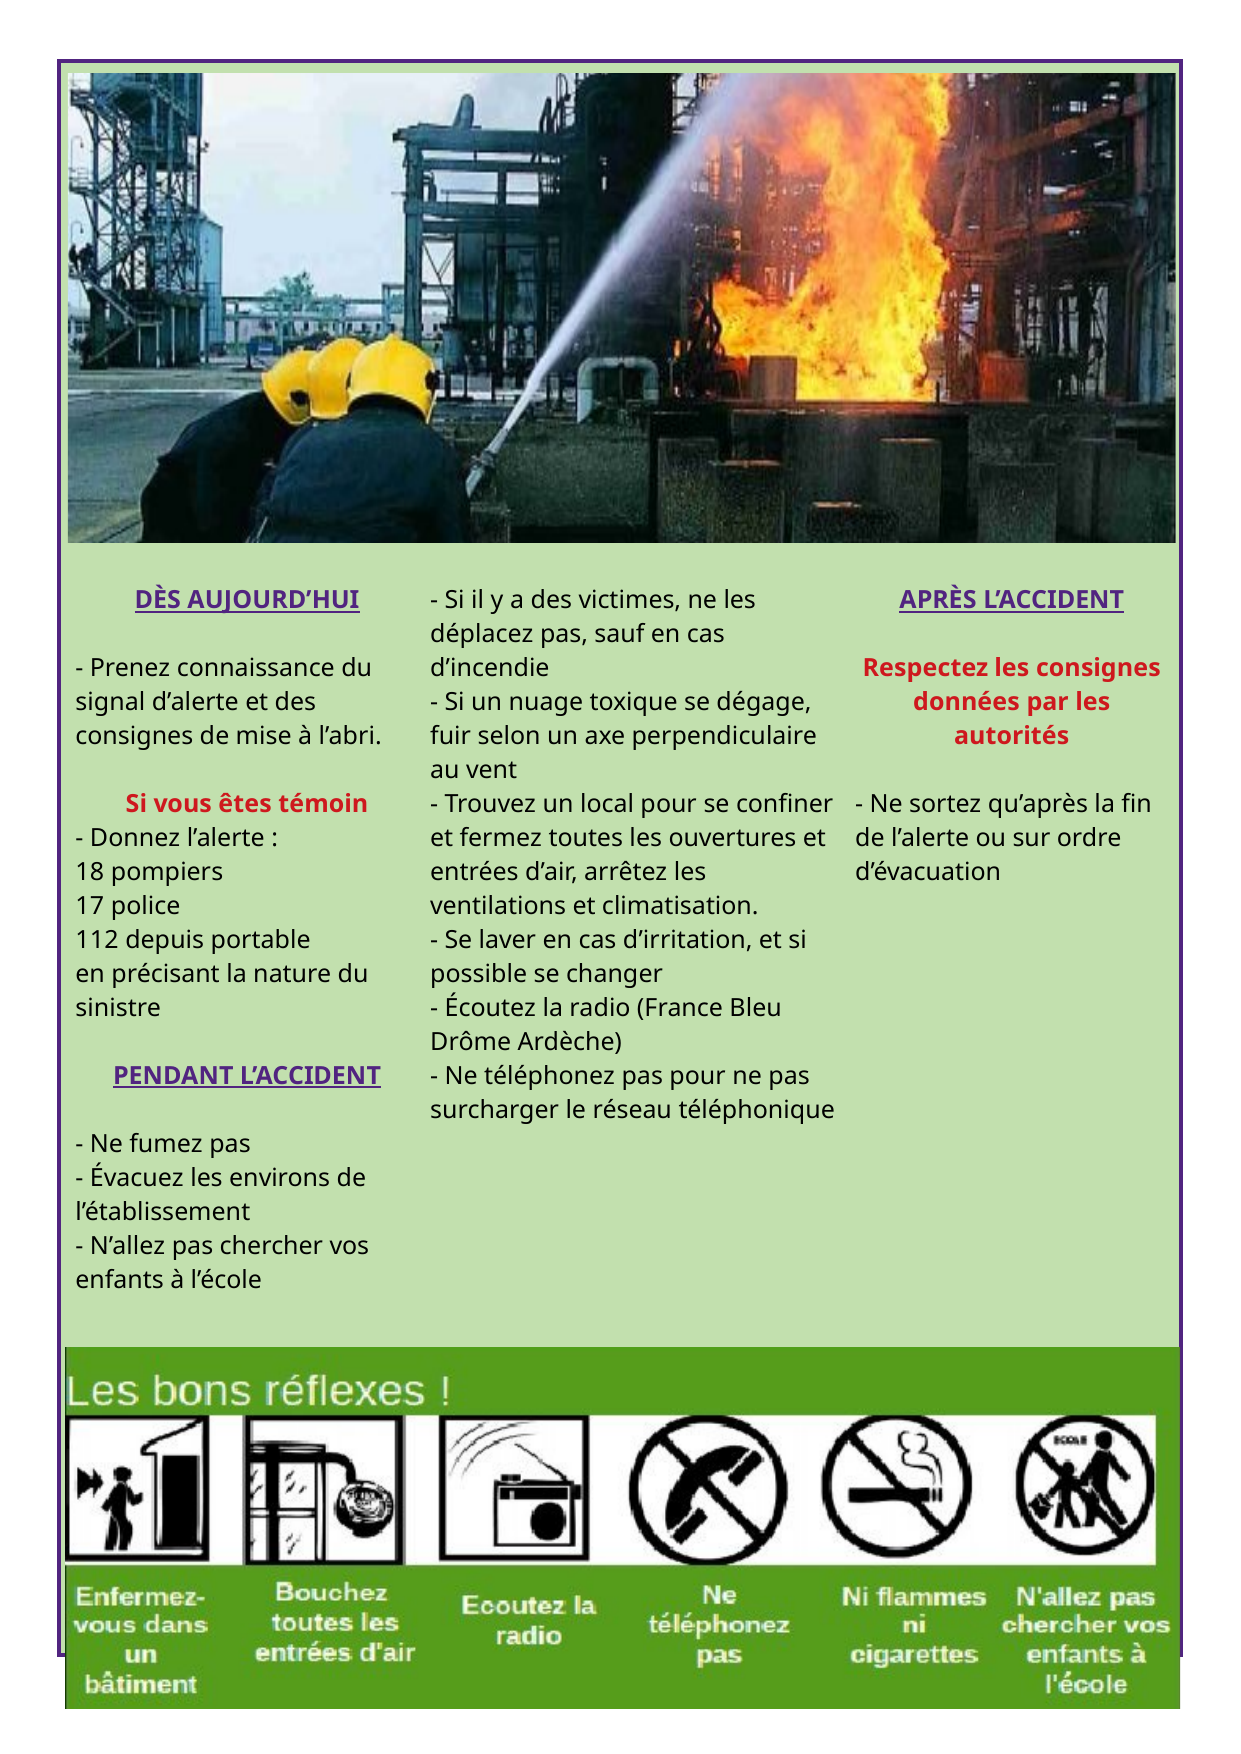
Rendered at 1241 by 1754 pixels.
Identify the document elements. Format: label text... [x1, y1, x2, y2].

table_header - Si il y a des victimes, ne les déplacez pas, sauf en cas d’incendie - Si un nuage toxique se dégage, fuir selon un axe perpendiculaire au vent - Trouvez un local pour se confiner et fermez toutes les ouvertures et entrées d’air, arrêtez les ventilations et climatisation. - Se laver en cas d’irritation, et si possible se changer - Écoutez la radio (France Bleu Drôme Ardèche) - Ne téléphonez pas pour ne pas surcharger le réseau téléphonique [424, 577, 849, 1301]
picture [65, 1347, 1181, 1709]
table_header APRÈS L’ACCIDENT Respectez les consignes données par les autorités - Ne sortez qu’après la fin de l’alerte ou sur ordre d’évacuation [849, 577, 1174, 1301]
table_header DÈS AUJOURD’HUI - Prenez connaissance du signal d’alerte et des consignes de mise à l’abri. Si vous êtes témoin - Donnez l’alerte : 18 pompiers 17 police 112 depuis portable en précisant la nature du sinistre PENDANT L’ACCIDENT - Ne fumez pas - Évacuez les environs de l’établissement - N’allez pas chercher vos enfants à l’école [70, 577, 424, 1301]
picture [67, 73, 1176, 543]
table_header [61, 63, 1179, 1653]
